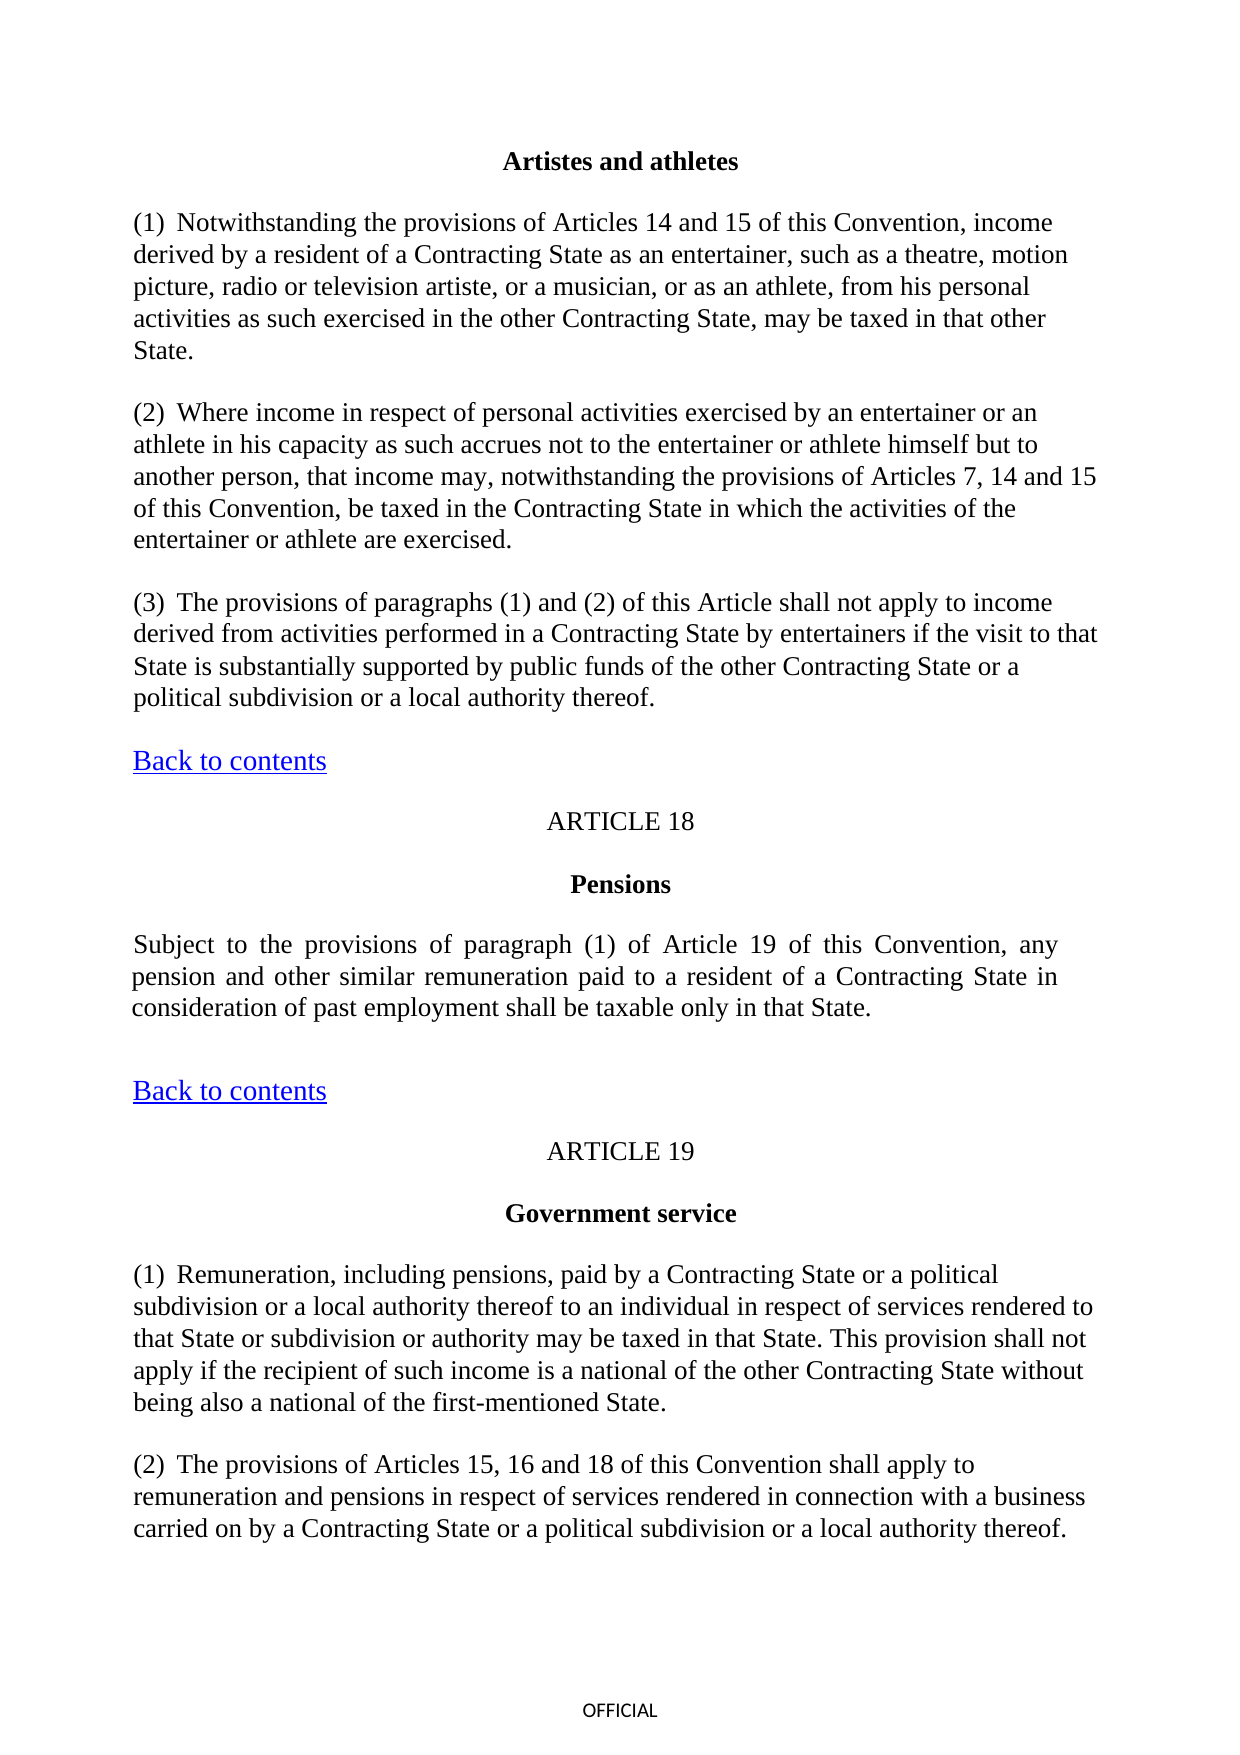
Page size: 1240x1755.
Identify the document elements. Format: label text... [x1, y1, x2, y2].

list Where income in respect of personal activities exercised by an entertainer or an athlete in his capacity as such accrues not to the entertainer or athlete himself but to another person, that income may, notwithstanding the provisions of Articles 7, 14 and 15 of this Convention, be taxed in the Contracting State in which the activities of the entertainer or athlete are exercised. [133, 396, 1105, 555]
list The provisions of Articles 15, 16 and 18 of this Convention shall apply to remuneration and pensions in respect of services rendered in connection with a business carried on by a Contracting State or a political subdivision or a local authority thereof. [133, 1448, 1105, 1543]
subtitle Artistes and athletes [134, 145, 1106, 176]
text ARTICLE 19 [172, 1134, 1069, 1166]
subtitle Government service [134, 1197, 1107, 1228]
list Remuneration, including pensions, paid by a Contracting State or a political subdivision or a local authority thereof to an individual in respect of services rendered to that State or subdivision or authority may be taxed in that State. This provision shall not apply if the recipient of such income is a national of the other Contracting State without being also a national of the first-mentioned State. [133, 1258, 1105, 1417]
subtitle Pensions [134, 868, 1106, 899]
text Back to contents [132, 1073, 1107, 1106]
text Back to contents [132, 743, 1107, 777]
list The provisions of paragraphs (1) and (2) of this Article shall not apply to income derived from activities performed in a Contracting State by entertainers if the visit to that State is substantially supported by public funds of the other Contracting State or a political subdivision or a local authority thereof. [133, 586, 1105, 713]
list Notwithstanding the provisions of Articles 14 and 15 of this Convention, income derived by a resident of a Contracting State as an entertainer, such as a theatre, motion picture, radio or television artiste, or a musician, or as an athlete, from his personal activities as such exercised in the other Contracting State, may be taxed in that other State. [133, 206, 1105, 365]
text Subject to the provisions of paragraph (1) of Article 19 of this Convention, any pension and other similar remuneration paid to a resident of a Contracting State in consideration of past employment shall be taxable only in that State. [131, 929, 1060, 1022]
text ARTICLE 18 [172, 805, 1069, 836]
